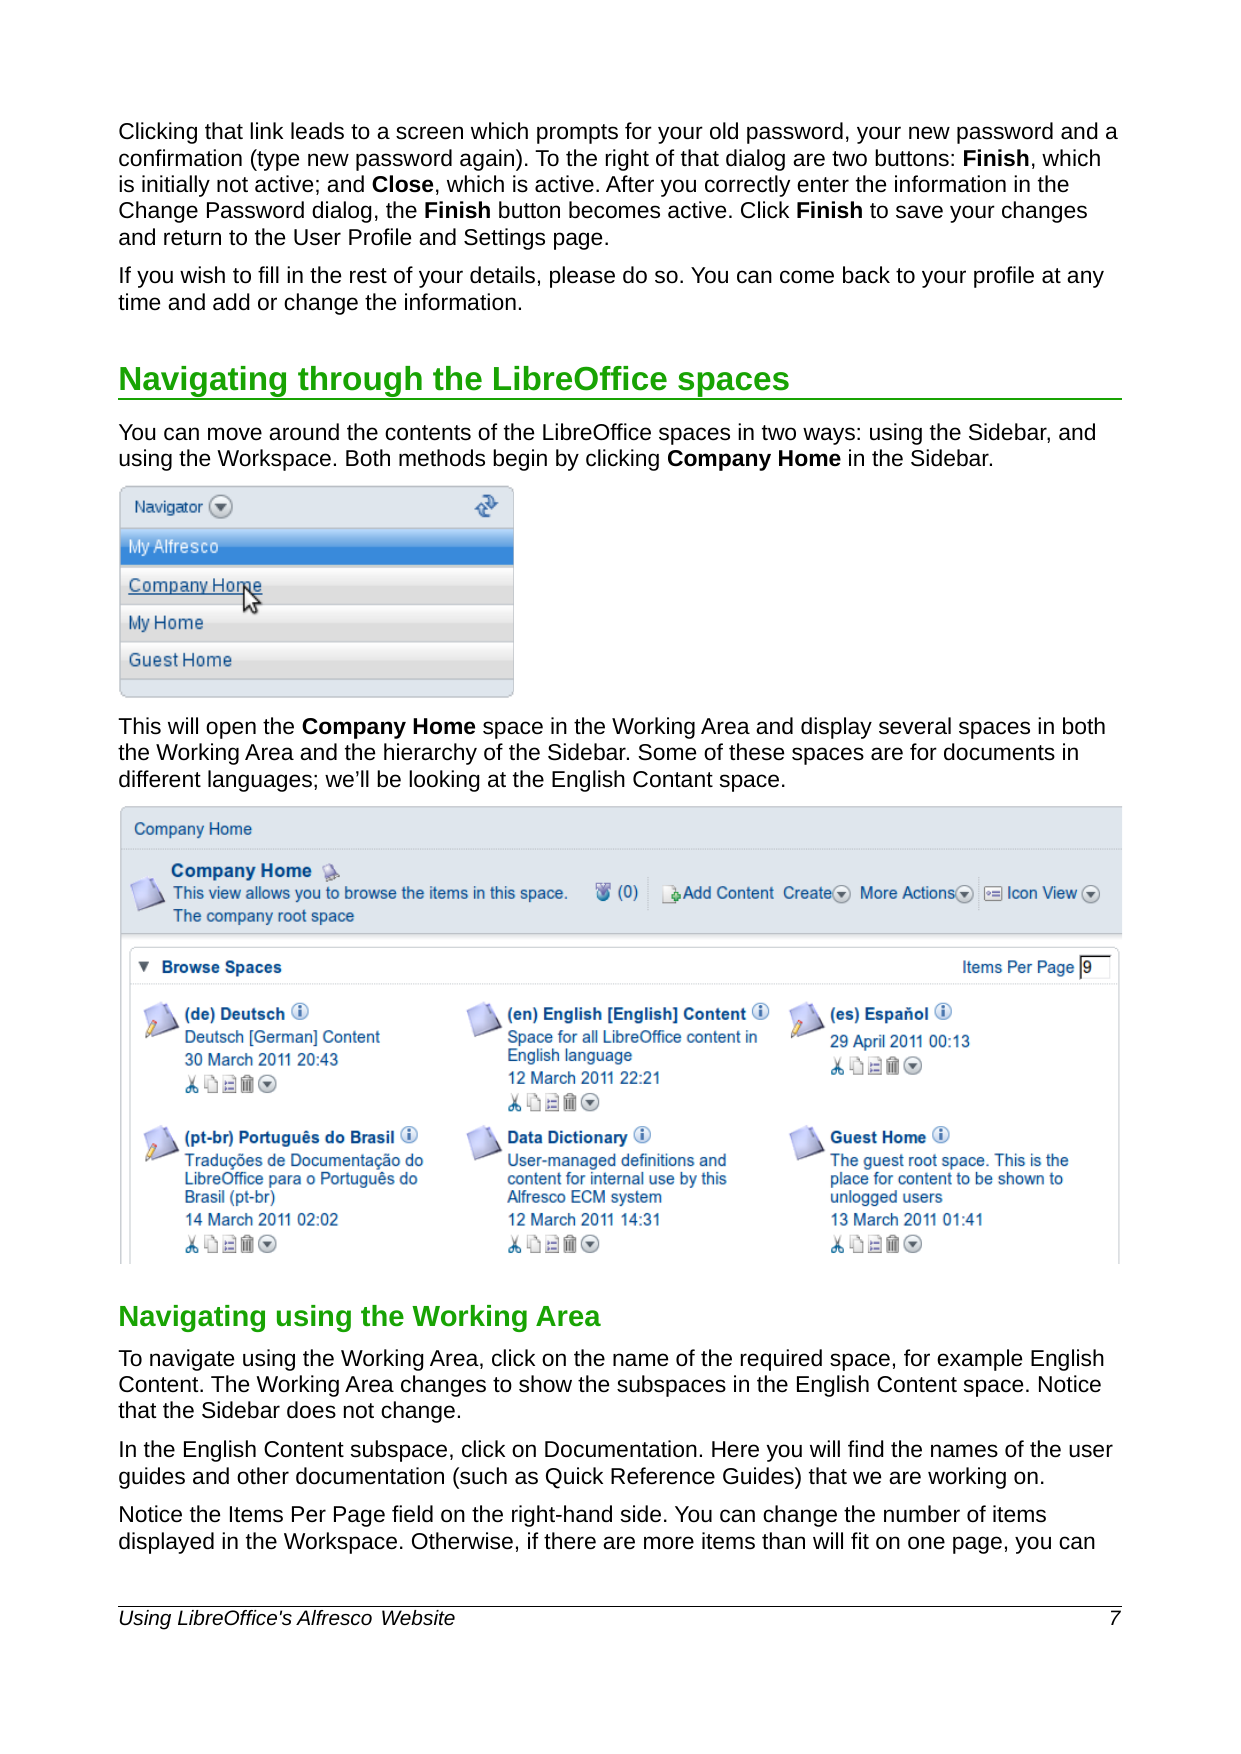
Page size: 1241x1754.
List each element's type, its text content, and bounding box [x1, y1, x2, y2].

subtitle Navigating using the Working Area [118, 1299, 1122, 1332]
text Clicking that link leads to a screen which prompts for your old password, your new password and a confirmation (type new password again). To the right of that dialog are two buttons: Finish, which is initially not active; and Close, which is active. After you correctly enter the information in the Change Password dialog, the Finish button becomes active. Click Finish to save your changes and return to the User Profile and Settings page. [118, 118, 1122, 250]
text This will open the Company Home space in the Working Area and display several spaces in both the Working Area and the hierarchy of the Sidebar. Some of these spaces are for documents in different languages; we’ll be looking at the English Contant space. [118, 713, 1122, 792]
text If you wish to fill in the rest of your details, please do so. You can come back to your profile at any time and add or change the information. [118, 262, 1122, 315]
text To navigate using the Working Area, click on the name of the required space, for example English Content. The Working Area changes to show the subspaces in the English Content space. Notice that the Sidebar does not change. [118, 1345, 1122, 1424]
text You can move around the contents of the LibreOffice spaces in two ways: using the Sidebar, and using the Workspace. Both methods begin by clicking Company Home in the Sidebar. [118, 419, 1122, 472]
picture [118, 804, 1123, 1264]
text In the English Content subspace, click on Documentation. Here you will find the names of the user guides and other documentation (such as Quick Reference Guides) that we are working on. [118, 1436, 1122, 1489]
picture [118, 484, 514, 701]
subtitle Navigating through the LibreOffice spaces [118, 359, 1122, 398]
text Notice the Items Per Page field on the right-hand side. You can change the number of items displayed in the Workspace. Otherwise, if there are more items than will fit on one page, you can [118, 1501, 1122, 1554]
